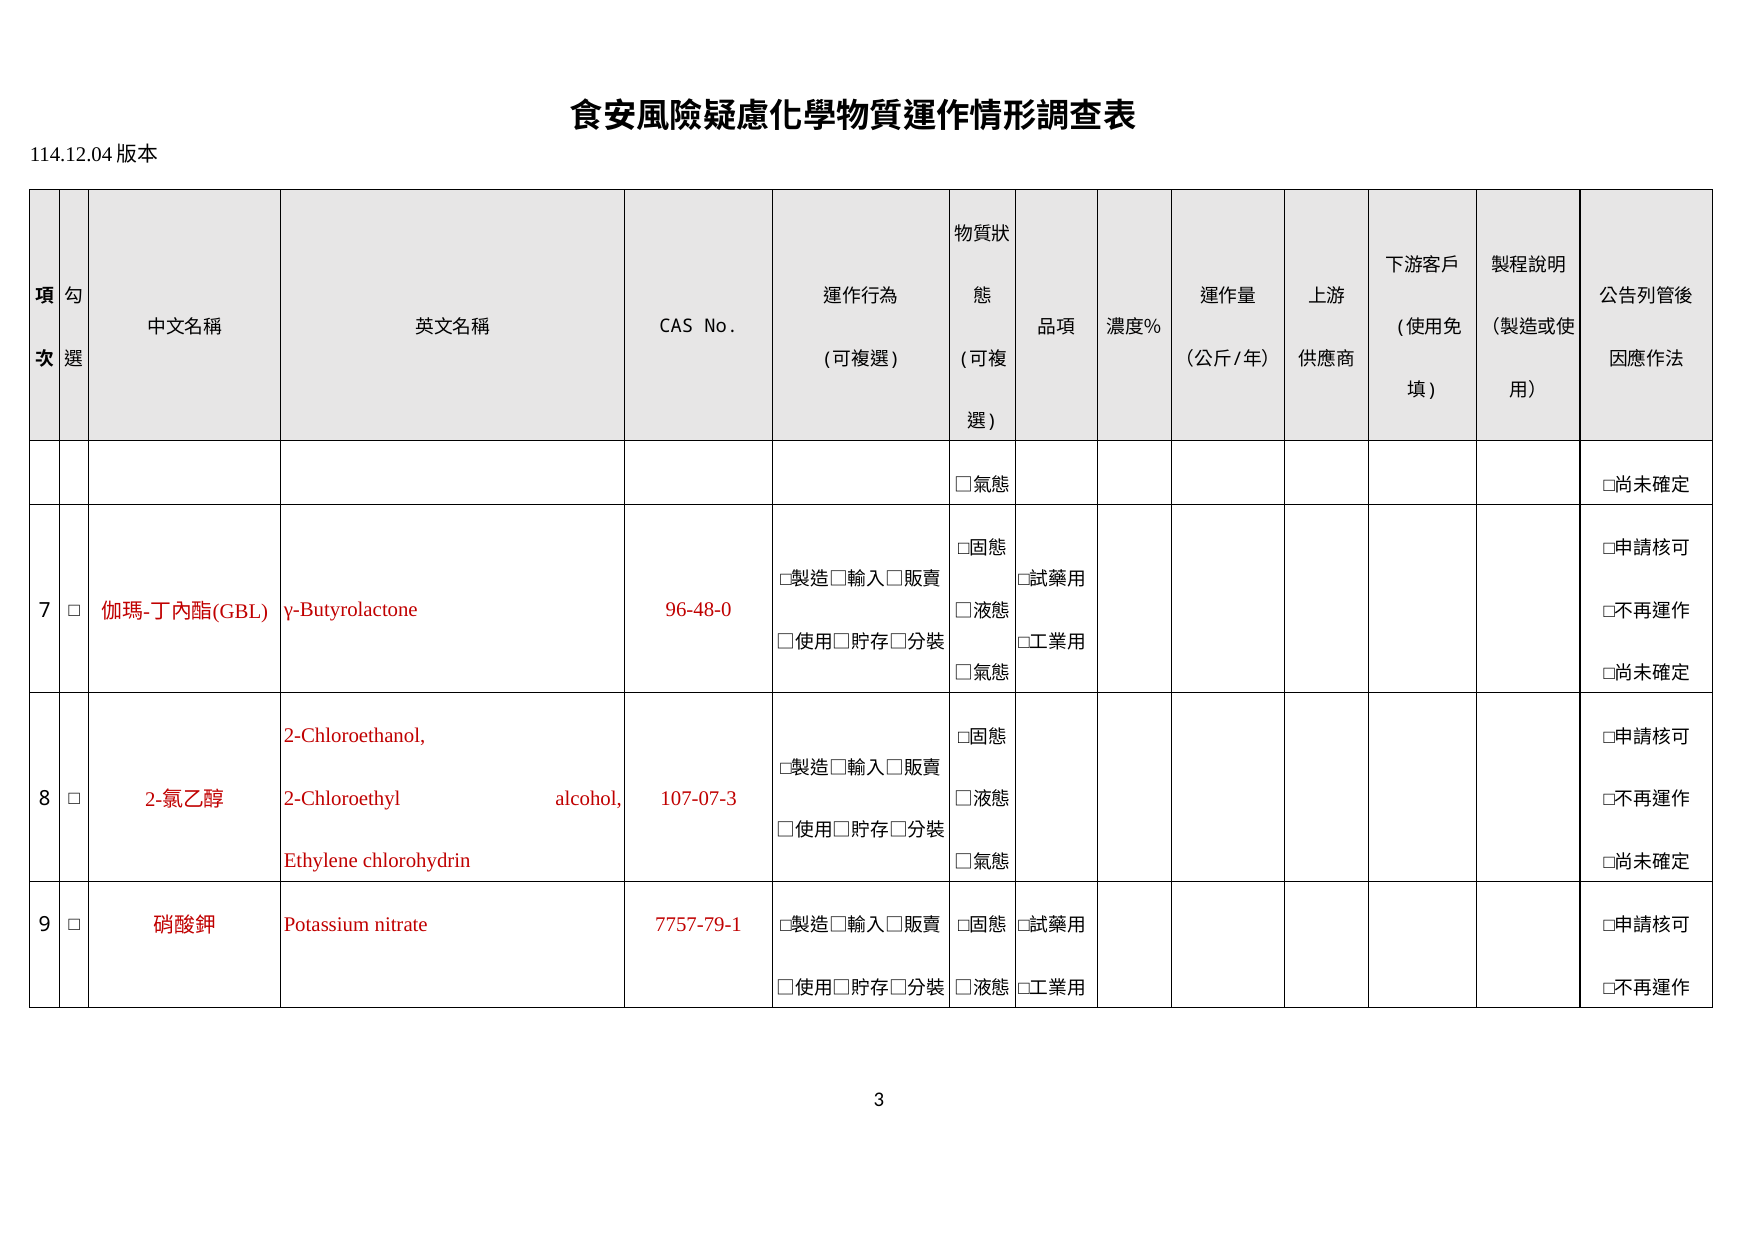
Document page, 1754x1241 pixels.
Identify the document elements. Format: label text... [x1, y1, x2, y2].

table_cell [1369, 505, 1476, 692]
table_header 公告列管後 因應作法 [1581, 190, 1712, 440]
table_cell □固態 □液態 [950, 882, 1015, 1007]
table_cell 7 [30, 505, 59, 692]
table_cell 107-07-3 [625, 693, 772, 881]
table_cell [1477, 882, 1579, 1007]
table_cell □申請核可 □不再運作 [1581, 882, 1712, 1007]
table_cell [1098, 441, 1171, 504]
table_cell □申請核可 □不再運作 □尚未確定 [1581, 693, 1712, 881]
table_header 運作量 （公斤/年） [1172, 190, 1284, 440]
table_header 英文名稱 [281, 190, 624, 440]
table_cell □固態 □液態 □氣態 [950, 693, 1015, 881]
table_header 項次 [30, 190, 59, 440]
table_cell □氣態 [950, 441, 1015, 504]
table_cell 2-氯乙醇 [89, 693, 280, 881]
table_cell □試藥用 □工業用 [1016, 882, 1097, 1007]
table_cell [281, 441, 624, 504]
table_header 下游客戶 (使用免填) [1369, 190, 1476, 440]
table_cell 7757-79-1 [625, 882, 772, 1007]
table_cell [1016, 441, 1097, 504]
table_header 中文名稱 [89, 190, 280, 440]
table_cell [1098, 505, 1171, 692]
table_cell [1172, 693, 1284, 881]
table_cell γ-Butyrolactone [281, 505, 624, 692]
table_cell [1285, 441, 1368, 504]
table_cell □製造□輸入□販賣□使用□貯存□分裝 [773, 693, 949, 881]
table_cell [1016, 693, 1097, 881]
table_cell [30, 441, 59, 504]
table_cell [1098, 693, 1171, 881]
table_cell 9 [30, 882, 59, 1007]
table_cell [625, 441, 772, 504]
table_cell □試藥用 □工業用 [1016, 505, 1097, 692]
table_cell 伽瑪-丁內酯(GBL) [89, 505, 280, 692]
table_cell □製造□輸入□販賣□使用□貯存□分裝 [773, 882, 949, 1007]
table_cell 2-Chloroethanol, 2-Chloroethyl alcohol, Ethylene chlorohydrin [281, 693, 624, 881]
table_cell [1477, 441, 1579, 504]
table_cell [1285, 693, 1368, 881]
table_header 上游 供應商 [1285, 190, 1368, 440]
table_cell [1285, 882, 1368, 1007]
table_cell [1369, 441, 1476, 504]
table_cell □申請核可 □不再運作 □尚未確定 [1581, 505, 1712, 692]
table_cell 硝酸鉀 [89, 882, 280, 1007]
table_header 品項 [1016, 190, 1097, 440]
table_cell [89, 441, 280, 504]
table_cell □製造□輸入□販賣□使用□貯存□分裝 [773, 505, 949, 692]
table_cell [1172, 882, 1284, 1007]
table_header 濃度％ [1098, 190, 1171, 440]
table_cell 8 [30, 693, 59, 881]
table_header 運作行為 (可複選) [773, 190, 949, 440]
table_cell [1172, 505, 1284, 692]
table_cell 96-48-0 [625, 505, 772, 692]
table_cell [1477, 505, 1579, 692]
table_header 物質狀態 (可複選) [950, 190, 1015, 440]
table_cell □ [60, 882, 88, 1007]
table_cell [1285, 505, 1368, 692]
table_cell [1172, 441, 1284, 504]
table_cell [60, 441, 88, 504]
table_cell □固態 □液態 □氣態 [950, 505, 1015, 692]
table_header 製程說明 （製造或使用） [1477, 190, 1579, 440]
table_cell □尚未確定 [1581, 441, 1712, 504]
table_header CAS No. [625, 190, 772, 440]
table_cell □ [60, 693, 88, 881]
table_header 勾選 [60, 190, 88, 440]
table_cell [1369, 882, 1476, 1007]
table_cell [1369, 693, 1476, 881]
table_cell □ [60, 505, 88, 692]
table_cell Potassium nitrate [281, 882, 624, 1007]
table_cell [1477, 693, 1579, 881]
table_cell [773, 441, 949, 504]
table_cell [1098, 882, 1171, 1007]
